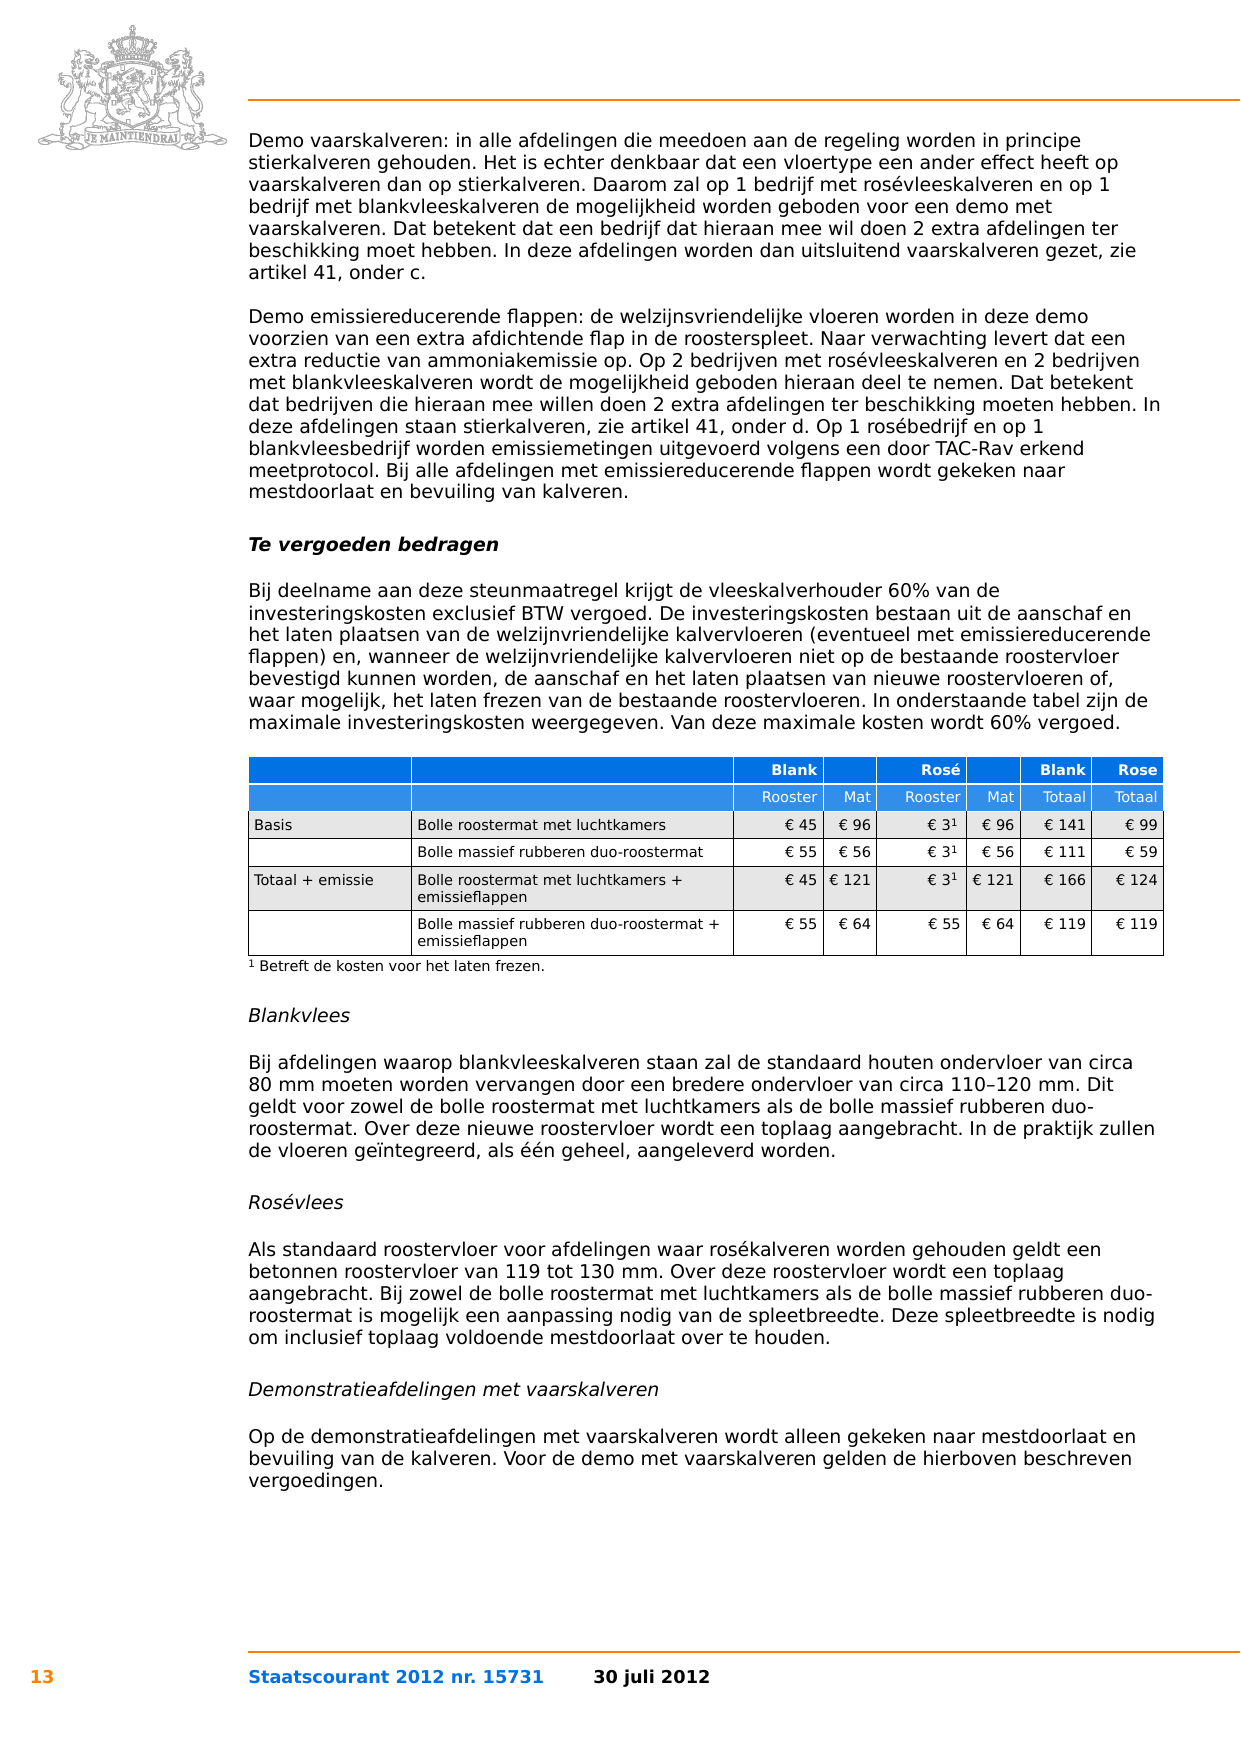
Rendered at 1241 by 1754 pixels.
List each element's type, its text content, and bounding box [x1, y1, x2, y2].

table_header Rose [1092, 757, 1163, 783]
table_header Blank [734, 757, 823, 783]
table_cell € 96 [824, 812, 876, 838]
table_cell Totaal [1092, 785, 1163, 811]
table_cell € 99 [1092, 812, 1163, 838]
text Als standaard roostervloer voor afdelingen waar rosékalveren worden gehouden geldt een betonnen roostervloer van 119 tot 130 mm. Over deze roostervloer wordt een toplaag aangebracht. Bij zowel de bolle roostermat met luchtkamers als de bolle massief rubberen duo-roostermat is mogelijk een aanpassing nodig van de spleetbreedte. Deze spleetbreedte is nodig om inclusief toplaag voldoende mestdoorlaat over te houden. [248, 1239, 1163, 1349]
table_cell € 59 [1092, 839, 1163, 866]
table_cell Bolle massief rubberen duo-roostermat + emissieflappen [412, 911, 733, 954]
table_cell Mat [824, 785, 876, 811]
table_header Blank [1021, 757, 1091, 783]
table_cell Rooster [877, 785, 966, 811]
table_cell € 55 [734, 839, 823, 866]
table_cell € 31 [877, 839, 966, 866]
table_cell Bolle roostermat met luchtkamers + emissieflappen [412, 867, 733, 910]
text Bij deelname aan deze steunmaatregel krijgt de vleeskalverhouder 60% van de investeringskosten exclusief BTW vergoed. De investeringskosten bestaan uit de aanschaf en het laten plaatsen van de welzijnvriendelijke kalvervloeren (eventueel met emissiereducerende flappen) en, wanneer de welzijnvriendelijke kalvervloeren niet op de bestaande roostervloer bevestigd kunnen worden, de aanschaf en het laten plaatsen van nieuwe roostervloeren of, waar mogelijk, het laten frezen van de bestaande roostervloeren. In onderstaande tabel zijn de maximale investeringskosten weergegeven. Van deze maximale kosten wordt 60% vergoed. [248, 580, 1163, 734]
table_header Rosé [877, 757, 966, 783]
table_cell € 96 [967, 812, 1020, 838]
table_cell Mat [967, 785, 1020, 811]
table_cell [249, 839, 411, 866]
table_cell € 31 [877, 812, 966, 838]
table_cell € 56 [824, 839, 876, 866]
table_header [824, 757, 876, 783]
picture [38, 25, 227, 150]
table_cell € 55 [734, 911, 823, 954]
table_cell [412, 785, 733, 811]
table_cell € 45 [734, 867, 823, 910]
table_cell Bolle roostermat met luchtkamers [412, 812, 733, 838]
subtitle Rosévlees [248, 1192, 1163, 1214]
table_cell € 64 [967, 911, 1020, 954]
table_cell € 111 [1021, 839, 1091, 866]
table_cell € 119 [1021, 911, 1091, 954]
table_cell € 55 [877, 911, 966, 954]
table_cell € 31 [877, 867, 966, 910]
table_cell Totaal + emissie [249, 867, 411, 910]
table_cell Totaal [1021, 785, 1091, 811]
table_cell € 56 [967, 839, 1020, 866]
table_cell € 124 [1092, 867, 1163, 910]
text Bij afdelingen waarop blankvleeskalveren staan zal de standaard houten ondervloer van circa 80 mm moeten worden vervangen door een bredere ondervloer van circa 110–120 mm. Dit geldt voor zowel de bolle roostermat met luchtkamers als de bolle massief rubberen duo-roostermat. Over deze nieuwe roostervloer wordt een toplaag aangebracht. In de praktijk zullen de vloeren geïntegreerd, als één geheel, aangeleverd worden. [248, 1052, 1163, 1162]
subtitle Blankvlees [248, 1005, 1163, 1027]
table_cell € 121 [824, 867, 876, 910]
table_cell [249, 785, 411, 811]
table_cell € 64 [824, 911, 876, 954]
table_cell € 121 [967, 867, 1020, 910]
table_header [412, 757, 733, 783]
table_cell € 166 [1021, 867, 1091, 910]
table_header [967, 757, 1020, 783]
subtitle Demonstratieafdelingen met vaarskalveren [248, 1379, 1163, 1401]
table_cell [249, 911, 411, 954]
table_header [249, 757, 411, 783]
text Demo vaarskalveren: in alle afdelingen die meedoen aan de regeling worden in principe stierkalveren gehouden. Het is echter denkbaar dat een vloertype een ander effect heeft op vaarskalveren dan op stierkalveren. Daarom zal op 1 bedrijf met rosévleeskalveren en op 1 bedrijf met blankvleeskalveren de mogelijkheid worden geboden voor een demo met vaarskalveren. Dat betekent dat een bedrijf dat hieraan mee wil doen 2 extra afdelingen ter beschikking moet hebben. In deze afdelingen worden dan uitsluitend vaarskalveren gezet, zie artikel 41, onder c. [248, 130, 1163, 284]
text Demo emissiereducerende flappen: de welzijnsvriendelijke vloeren worden in deze demo voorzien van een extra afdichtende flap in de roosterspleet. Naar verwachting levert dat een extra reductie van ammoniakemissie op. Op 2 bedrijven met rosévleeskalveren en 2 bedrijven met blankvleeskalveren wordt de mogelijkheid geboden hieraan deel te nemen. Dat betekent dat bedrijven die hieraan mee willen doen 2 extra afdelingen ter beschikking moeten hebben. In deze afdelingen staan stierkalveren, zie artikel 41, onder d. Op 1 rosébedrijf en op 1 blankvleesbedrijf worden emissiemetingen uitgevoerd volgens een door TAC-Rav erkend meetprotocol. Bij alle afdelingen met emissiereducerende flappen wordt gekeken naar mestdoorlaat en bevuiling van kalveren. [248, 306, 1163, 503]
table_cell Bolle massief rubberen duo-roostermat [412, 839, 733, 866]
table_cell 1 Betreft de kosten voor het laten frezen. [248, 956, 1163, 975]
text Op de demonstratieafdelingen met vaarskalveren wordt alleen gekeken naar mestdoorlaat en bevuiling van de kalveren. Voor de demo met vaarskalveren gelden de hierboven beschreven vergoedingen. [248, 1426, 1163, 1492]
table_cell Rooster [734, 785, 823, 811]
table_cell € 119 [1092, 911, 1163, 954]
table_cell Basis [249, 812, 411, 838]
table_cell € 141 [1021, 812, 1091, 838]
table_cell € 45 [734, 812, 823, 838]
subtitle Te vergoeden bedragen [248, 533, 1163, 555]
